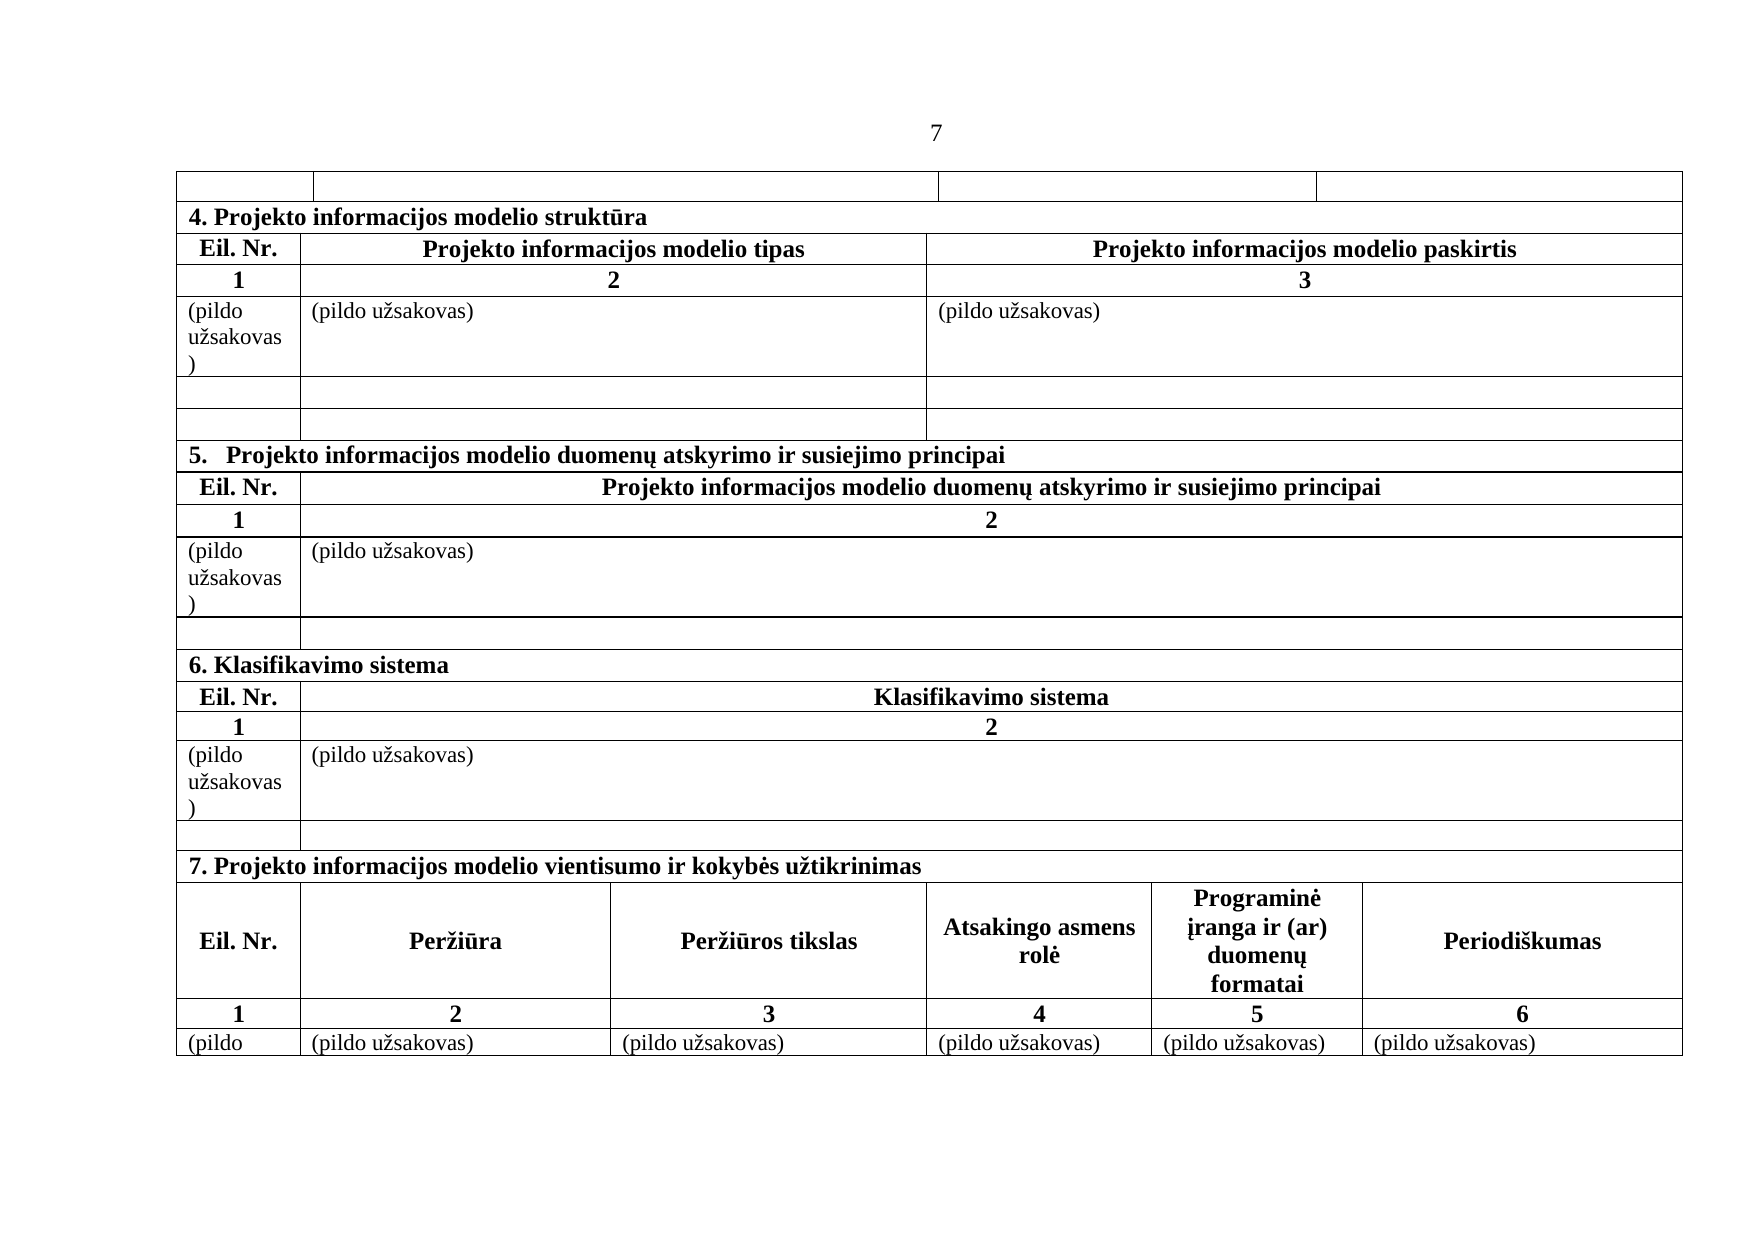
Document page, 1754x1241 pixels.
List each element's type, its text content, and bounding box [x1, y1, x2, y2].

table_cell [1317, 172, 1682, 201]
table_cell 6 [1363, 999, 1682, 1028]
table_cell 2 [301, 265, 926, 296]
table_cell Periodiškumas [1363, 883, 1682, 998]
table_cell Eil. Nr. [177, 473, 300, 504]
table_cell [314, 172, 938, 201]
table_cell 1 [177, 505, 300, 536]
table_cell (pildo užsakovas) [927, 297, 1682, 376]
table_cell 7. Projekto informacijos modelio vientisumo ir kokybės užtikrinimas [177, 851, 1682, 882]
table_cell [301, 409, 926, 439]
table_cell 1 [177, 712, 300, 740]
table_cell (pildo užsakovas) [301, 538, 1682, 616]
table_cell 1 [177, 265, 300, 296]
table_cell Eil. Nr. [177, 883, 300, 998]
table_cell Peržiūros tikslas [611, 883, 926, 998]
table_cell Projekto informacijos modelio tipas [301, 234, 926, 264]
table_cell Programinė įranga ir (ar) duomenų formatai [1152, 883, 1362, 998]
table_cell 4. Projekto informacijos modelio struktūra [177, 202, 1682, 232]
table_cell (pildo užsakovas) [177, 297, 300, 376]
table_cell [177, 377, 300, 408]
table_cell [927, 409, 1682, 439]
table_cell 4 [927, 999, 1151, 1028]
table_cell 3 [927, 265, 1682, 296]
table_cell (pildo užsakovas) [301, 297, 926, 376]
table_cell (pildo užsakovas) [927, 1029, 1151, 1055]
table_cell [177, 409, 300, 439]
table_cell [301, 821, 1682, 850]
table_cell 2 [301, 505, 1682, 536]
table_cell 5. Projekto informacijos modelio duomenų atskyrimo ir susiejimo principai [177, 441, 1682, 471]
table_cell [177, 172, 313, 201]
table_cell Atsakingo asmens rolė [927, 883, 1151, 998]
table_cell [939, 172, 1316, 201]
table_cell 2 [301, 712, 1682, 740]
table_cell Projekto informacijos modelio paskirtis [927, 234, 1682, 264]
table_cell (pildo užsakovas) [1363, 1029, 1682, 1055]
table_cell [177, 618, 300, 649]
table_cell [177, 821, 300, 850]
table_cell Projekto informacijos modelio duomenų atskyrimo ir susiejimo principai [301, 473, 1682, 504]
table_cell 6. Klasifikavimo sistema [177, 650, 1682, 681]
table_cell [301, 377, 926, 408]
table_cell (pildo užsakovas) [301, 1029, 610, 1055]
table_cell Eil. Nr. [177, 682, 300, 711]
table_cell (pildo [177, 1029, 300, 1055]
table_cell Peržiūra [301, 883, 610, 998]
table_cell 3 [611, 999, 926, 1028]
table_cell 1 [177, 999, 300, 1028]
table_cell (pildo užsakovas) [177, 741, 300, 820]
table_cell [301, 618, 1682, 649]
table_cell (pildo užsakovas) [177, 538, 300, 616]
table_cell 2 [301, 999, 610, 1028]
table_cell (pildo užsakovas) [301, 741, 1682, 820]
table_cell 5 [1152, 999, 1362, 1028]
table_cell Eil. Nr. [177, 234, 300, 264]
table_cell (pildo užsakovas) [1152, 1029, 1362, 1055]
table_cell [927, 377, 1682, 408]
table_cell Klasifikavimo sistema [301, 682, 1682, 711]
table_cell (pildo užsakovas) [611, 1029, 926, 1055]
